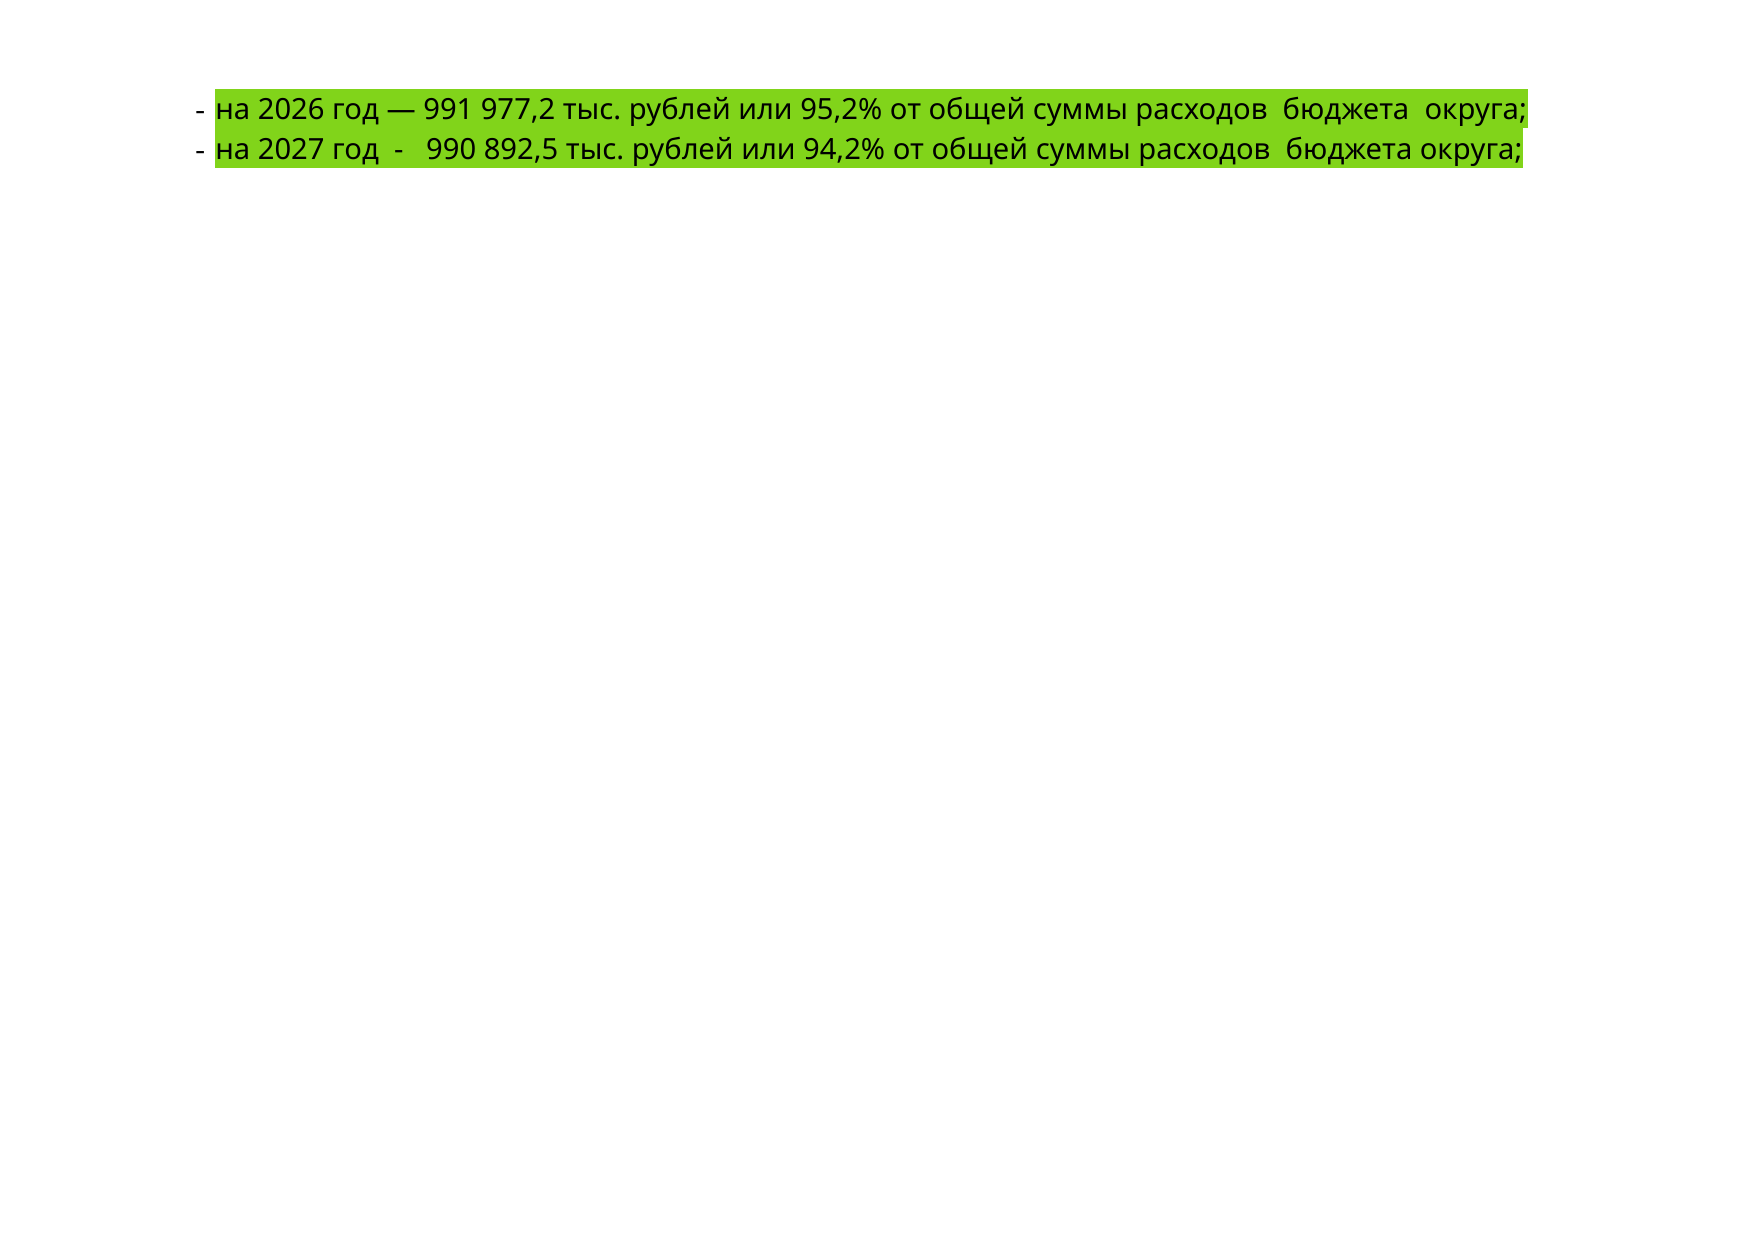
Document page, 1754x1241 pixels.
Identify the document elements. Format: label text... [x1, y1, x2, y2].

list на 2027 год - 990 892,5 тыс. рублей или 94,2% от общей суммы расходов бюджета округа; [118, 128, 1636, 168]
list на 2026 год — 991 977,2 тыс. рублей или 95,2% от общей суммы расходов бюджета округа; [118, 89, 1636, 128]
